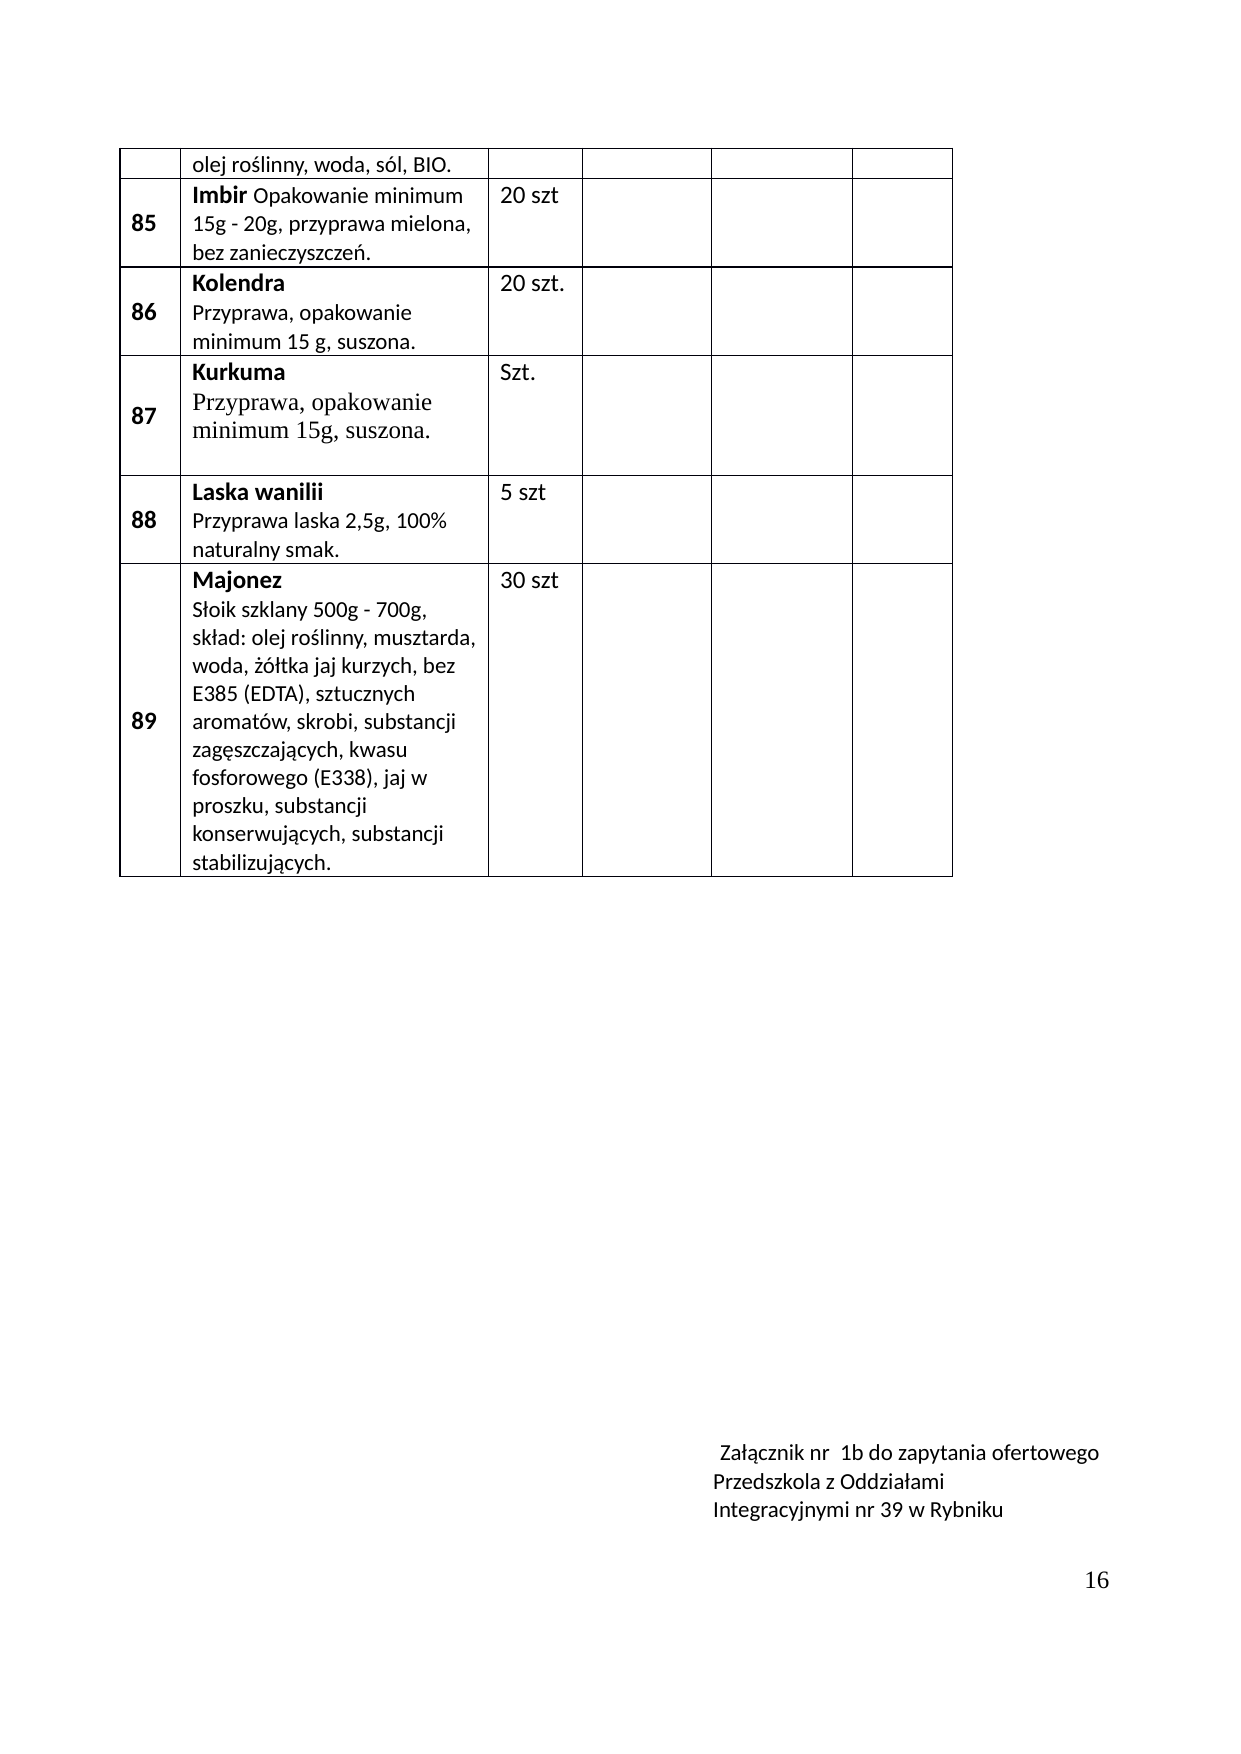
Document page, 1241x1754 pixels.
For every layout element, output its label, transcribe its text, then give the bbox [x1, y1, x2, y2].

table_cell Kolendra Przyprawa, opakowanie minimum 15 g, suszona. [181, 268, 488, 355]
table_cell olej roślinny, woda, sól, BIO. [181, 149, 488, 178]
table_cell [121, 179, 180, 266]
table_cell Imbir Opakowanie minimum 15g - 20g, przyprawa mielona, bez zanieczyszczeń. [181, 179, 488, 266]
table_cell [121, 564, 180, 876]
table_cell [712, 268, 852, 355]
table_cell [583, 564, 711, 876]
text Przedszkola z Oddziałami [131, 1467, 1109, 1495]
text Załącznik nr 1b do zapytania ofertowego [131, 1436, 1109, 1467]
table_cell 20 szt. [489, 268, 582, 355]
table_cell [583, 476, 711, 563]
table_cell [712, 356, 852, 475]
table_cell 20 szt [489, 179, 582, 266]
table_cell Szt. [489, 356, 582, 475]
table_cell [583, 149, 711, 178]
table_cell [712, 476, 852, 563]
table_cell [712, 179, 852, 266]
table_cell [121, 356, 180, 475]
table_cell Majonez Słoik szklany 500g - 700g, skład: olej roślinny, musztarda, woda, żółtka jaj kurzych, bez E385 (EDTA), sztucznych aromatów, skrobi, substancji zagęszczających, kwasu fosforowego (E338), jaj w proszku, substancji konserwujących, substancji stabilizujących. [181, 564, 488, 876]
table_cell [583, 268, 711, 355]
table_cell [712, 564, 852, 876]
table_cell [121, 268, 180, 355]
table_cell [712, 149, 852, 178]
table_cell Kurkuma Przyprawa, opakowanie minimum 15g, suszona. [181, 356, 488, 475]
table_cell [853, 476, 952, 563]
table_cell [121, 149, 180, 178]
table_cell 30 szt [489, 564, 582, 876]
table_cell [583, 356, 711, 475]
table_cell [853, 179, 952, 266]
table_cell [853, 268, 952, 355]
text Integracyjnymi nr 39 w Rybniku [131, 1495, 1109, 1523]
table_cell Laska wanilii Przyprawa laska 2,5g, 100% naturalny smak. [181, 476, 488, 563]
table_cell [121, 476, 180, 563]
table_cell [853, 149, 952, 178]
table_cell [489, 149, 582, 178]
table_cell 5 szt [489, 476, 582, 563]
table_cell [853, 356, 952, 475]
table_cell [583, 179, 711, 266]
table_cell [853, 564, 952, 876]
